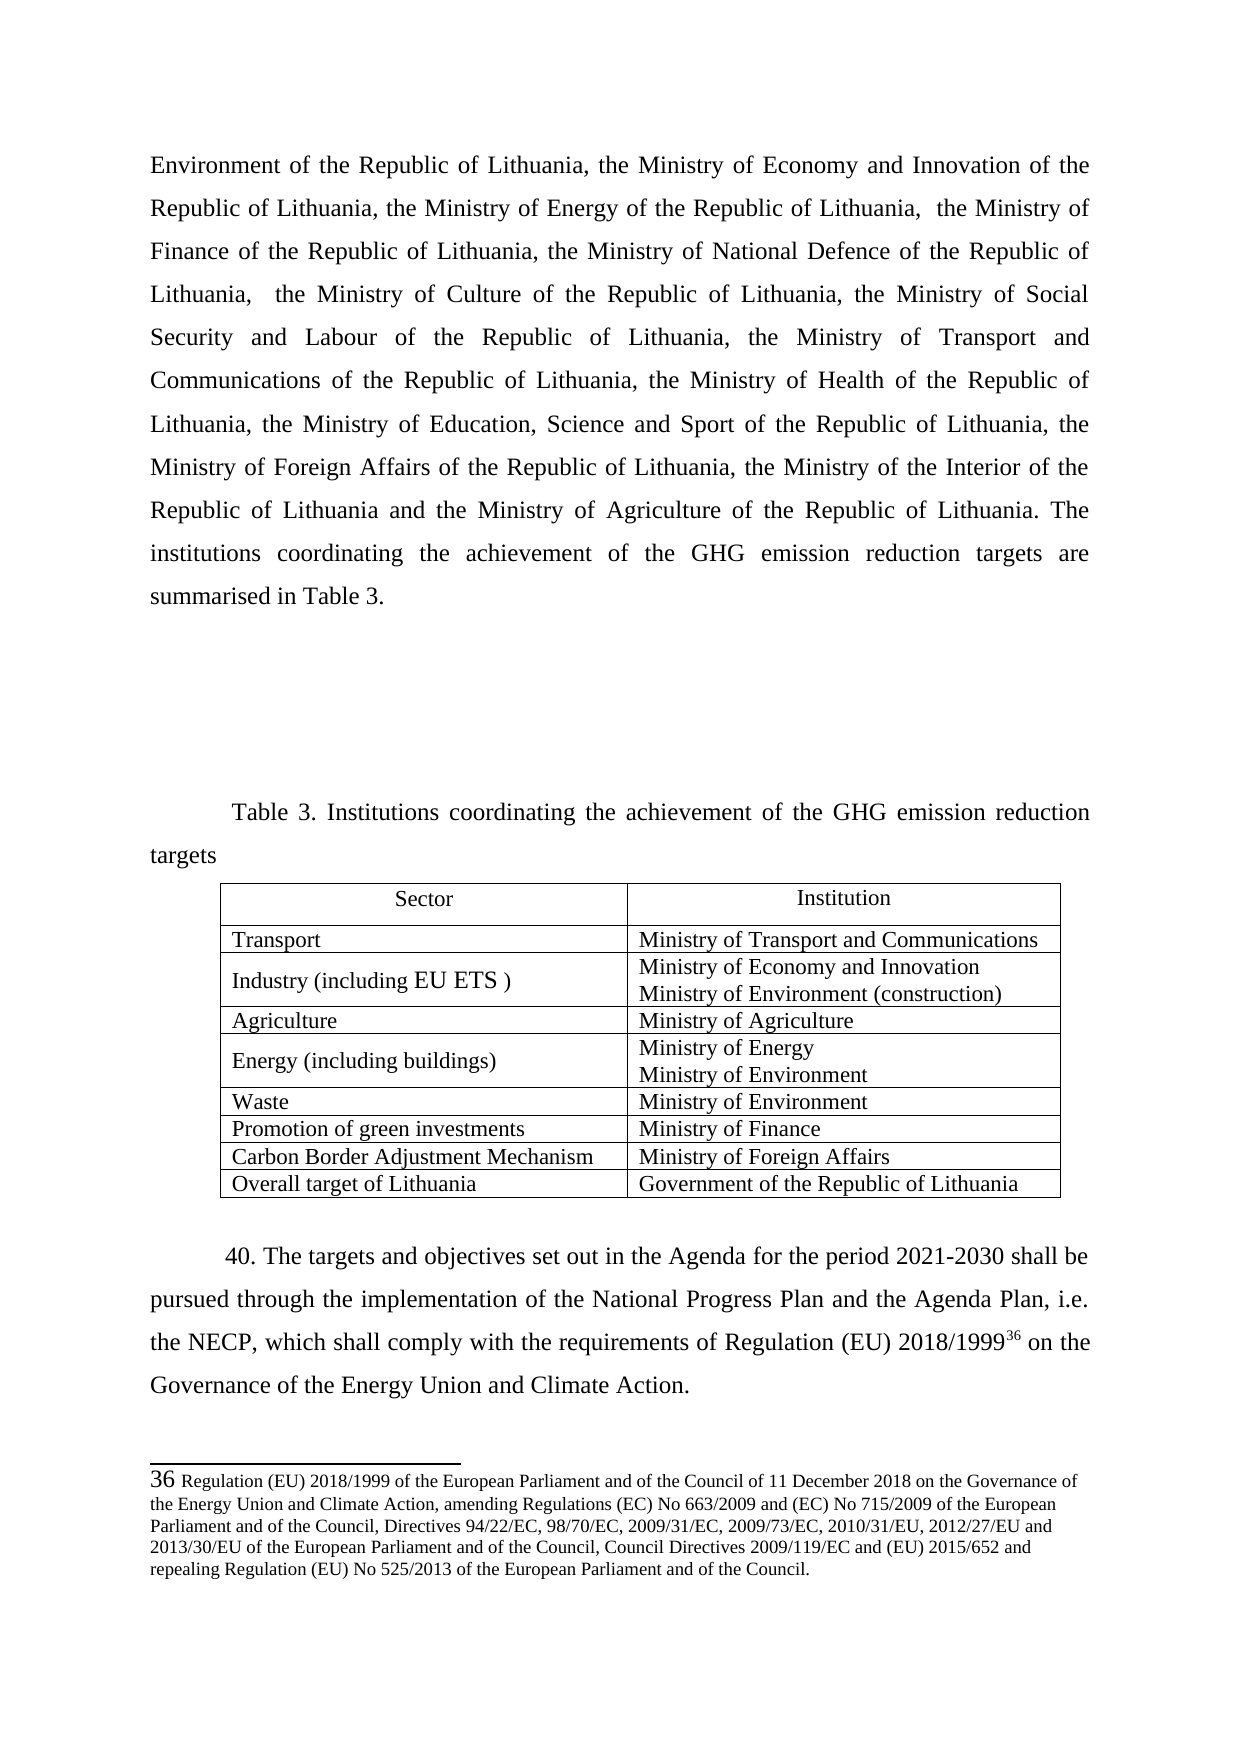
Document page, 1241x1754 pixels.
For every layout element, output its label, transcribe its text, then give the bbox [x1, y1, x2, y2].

text Regulation (EU) 2018/1999 of the European Parliament and of the Council of 11 December 2018 on the Governance of the Energy Union and Climate Action, amending Regulations (EC) No 663/2009 and (EC) No 715/2009 of the European Parliament and of the Council, Directives 94/22/EC, 98/70/EC, 2009/31/EC, 2009/73/EC, 2010/31/EU, 2012/27/EU and 2013/30/EU of the European Parliament and of the Council, Council Directives 2009/119/EC and (EU) 2015/652 and repealing Regulation (EU) No 525/2013 of the European Parliament and of the Council. [150, 1464, 1091, 1579]
table_cell Ministry of Energy Ministry of Environment [628, 1034, 1060, 1087]
table_cell Ministry of Transport and Communications [628, 926, 1060, 952]
table_cell Ministry of Agriculture [628, 1007, 1060, 1033]
table_cell Carbon Border Adjustment Mechanism [221, 1143, 627, 1169]
table_cell Ministry of Finance [628, 1116, 1060, 1142]
table_header Sector [221, 884, 627, 925]
table_header Institution [628, 884, 1060, 925]
table_cell Transport [221, 926, 627, 952]
table_cell Government of the Republic of Lithuania [628, 1170, 1060, 1197]
table_cell Agriculture [221, 1007, 627, 1033]
table_cell Ministry of Environment [628, 1088, 1060, 1114]
text Environment of the Republic of Lithuania, the Ministry of Economy and Innovation of the Republic of Lithuania, the Ministry of Energy of the Republic of Lithuania, the Ministry of Finance of the Republic of Lithuania, the Ministry of National Defence of the Republic of Lithuania, the Ministry of Culture of the Republic of Lithuania, the Ministry of Social Security and Labour of the Republic of Lithuania, the Ministry of Transport and Communications of the Republic of Lithuania, the Ministry of Health of the Republic of Lithuania, the Ministry of Education, Science and Sport of the Republic of Lithuania, the Ministry of Foreign Affairs of the Republic of Lithuania, the Ministry of the Interior of the Republic of Lithuania and the Ministry of Agriculture of the Republic of Lithuania. The institutions coordinating the achievement of the GHG emission reduction targets are summarised in Table 3. [150, 150, 1091, 610]
text 40. The targets and objectives set out in the Agenda for the period 2021-2030 shall be pursued through the implementation of the National Progress Plan and the Agenda Plan, i.e. the NECP, which shall comply with the requirements of Regulation (EU) 2018/1999 on the Governance of the Energy Union and Climate Action. [150, 1241, 1091, 1399]
text Table 3. Institutions coordinating the achievement of the GHG emission reduction targets [150, 797, 1091, 869]
table_cell Waste [221, 1088, 627, 1114]
table_cell Promotion of green investments [221, 1116, 627, 1142]
table_cell Ministry of Foreign Affairs [628, 1143, 1060, 1169]
table_cell Overall target of Lithuania [221, 1170, 627, 1197]
table_cell Industry (including EU ETS ) [221, 953, 627, 1006]
table_cell Ministry of Economy and Innovation Ministry of Environment (construction) [628, 953, 1060, 1006]
table_cell Energy (including buildings) [221, 1034, 627, 1087]
